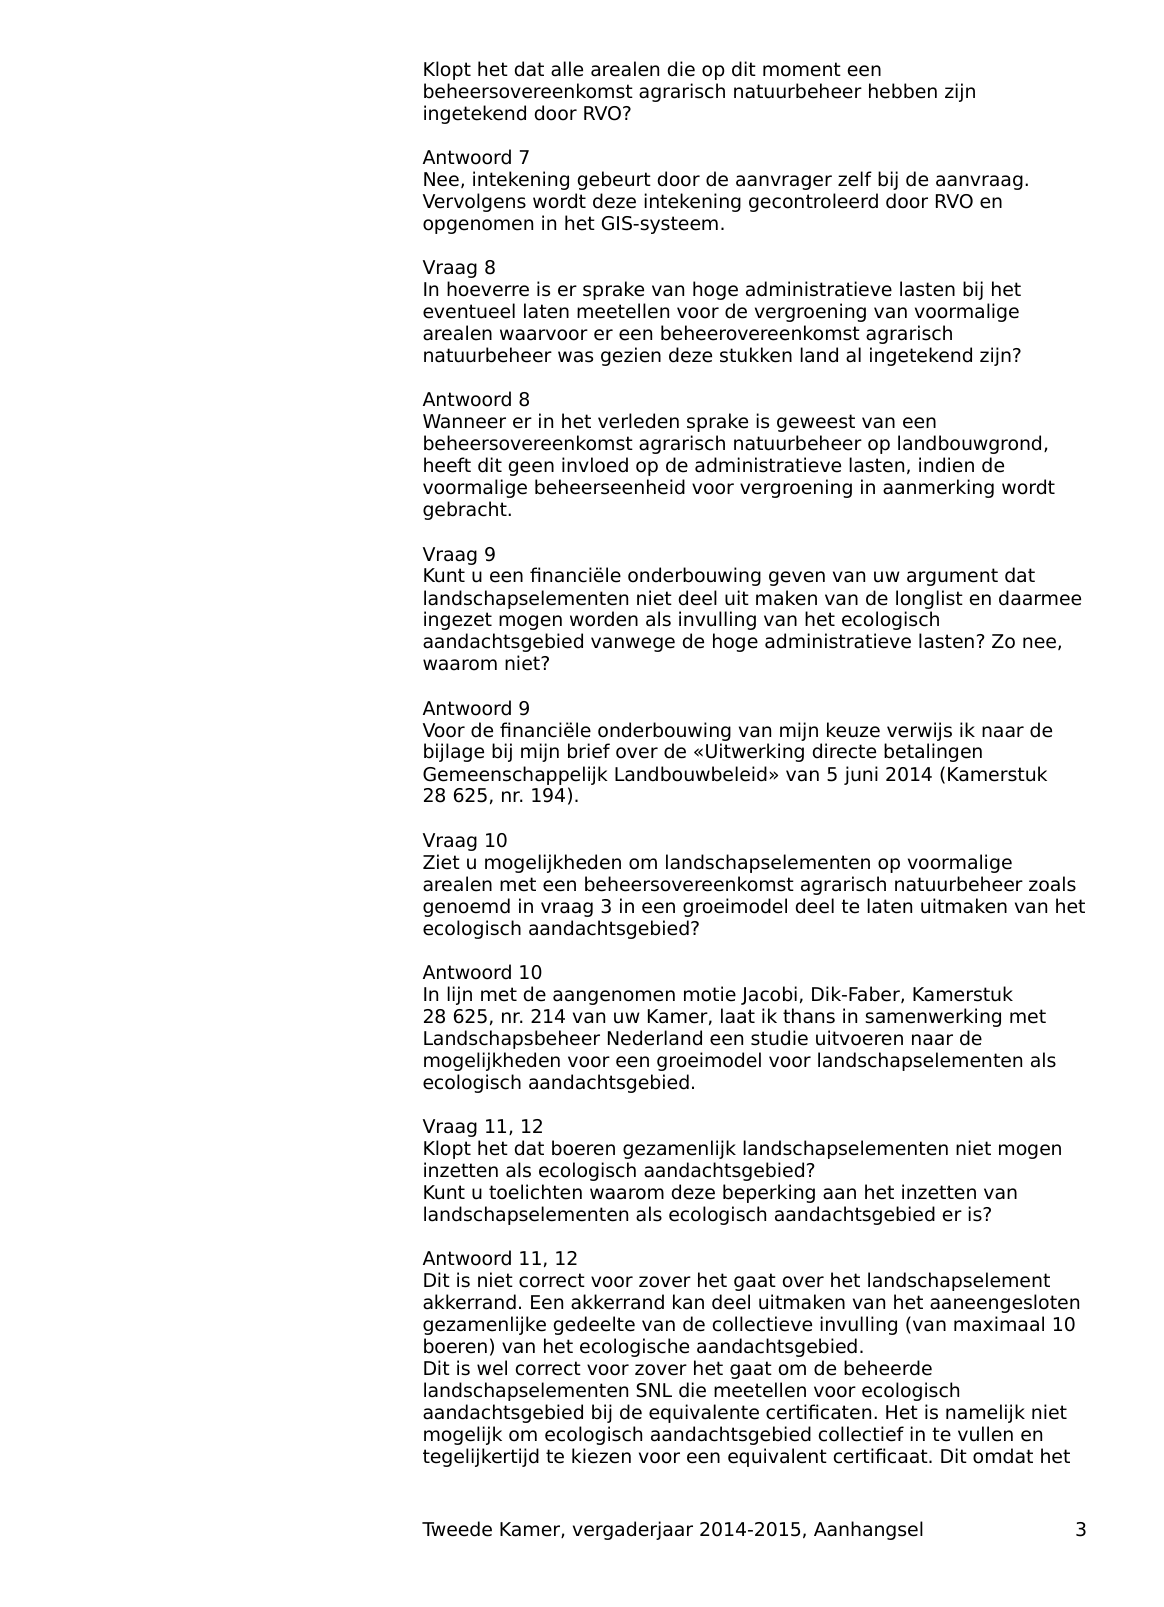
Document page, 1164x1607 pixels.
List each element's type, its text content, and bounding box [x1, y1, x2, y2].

text Voor de financiële onderbouwing van mijn keuze verwijs ik naar de bijlage bij mijn brief over de «Uitwerking directe betalingen Gemeenschappelijk Landbouwbeleid» van 5 juni 2014 (Kamerstuk 28 625, nr. 194). [422, 719, 1087, 807]
text Antwoord 8 [422, 389, 1087, 411]
text Dit is wel correct voor zover het gaat om de beheerde landschapselementen SNL die meetellen voor ecologisch aandachtsgebied bij de equivalente certificaten. Het is namelijk niet mogelijk om ecologisch aandachtsgebied collectief in te vullen en tegelijkertijd te kiezen voor een equivalent certificaat. Dit omdat het [422, 1358, 1087, 1468]
text Vraag 10 [422, 829, 1087, 852]
text In lijn met de aangenomen motie Jacobi, Dik-Faber, Kamerstuk 28 625, nr. 214 van uw Kamer, laat ik thans in samenwerking met Landschapsbeheer Nederland een studie uitvoeren naar de mogelijkheden voor een groeimodel voor landschapselementen als ecologisch aandachtsgebied. [422, 984, 1087, 1093]
text Klopt het dat alle arealen die op dit moment een beheersovereenkomst agrarisch natuurbeheer hebben zijn ingetekend door RVO? [422, 59, 1087, 125]
text Antwoord 9 [422, 697, 1087, 719]
text In hoeverre is er sprake van hoge administratieve lasten bij het eventueel laten meetellen voor de vergroening van voormalige arealen waarvoor er een beheerovereenkomst agrarisch natuurbeheer was gezien deze stukken land al ingetekend zijn? [422, 279, 1087, 367]
text Antwoord 10 [422, 962, 1087, 984]
text Dit is niet correct voor zover het gaat over het landschapselement akkerrand. Een akkerrand kan deel uitmaken van het aaneengesloten gezamenlijke gedeelte van de collectieve invulling (van maximaal 10 boeren) van het ecologische aandachtsgebied. [422, 1270, 1087, 1358]
text Klopt het dat boeren gezamenlijk landschapselementen niet mogen inzetten als ecologisch aandachtsgebied? [422, 1138, 1087, 1182]
text Wanneer er in het verleden sprake is geweest van een beheersovereenkomst agrarisch natuurbeheer op landbouwgrond, heeft dit geen invloed op de administratieve lasten, indien de voormalige beheerseenheid voor vergroening in aanmerking wordt gebracht. [422, 411, 1087, 521]
text Vraag 11, 12 [422, 1116, 1087, 1138]
text Vraag 8 [422, 257, 1087, 279]
text Nee, intekening gebeurt door de aanvrager zelf bij de aanvraag. Vervolgens wordt deze intekening gecontroleerd door RVO en opgenomen in het GIS-systeem. [422, 169, 1087, 235]
text Antwoord 11, 12 [422, 1248, 1087, 1270]
text Ziet u mogelijkheden om landschapselementen op voormalige arealen met een beheersovereenkomst agrarisch natuurbeheer zoals genoemd in vraag 3 in een groeimodel deel te laten uitmaken van het ecologisch aandachtsgebied? [422, 852, 1087, 939]
text Kunt u een financiële onderbouwing geven van uw argument dat landschapselementen niet deel uit maken van de longlist en daarmee ingezet mogen worden als invulling van het ecologisch aandachtsgebied vanwege de hoge administratieve lasten? Zo nee, waarom niet? [422, 565, 1087, 675]
text Antwoord 7 [422, 147, 1087, 169]
text Kunt u toelichten waarom deze beperking aan het inzetten van landschapselementen als ecologisch aandachtsgebied er is? [422, 1182, 1087, 1226]
text Vraag 9 [422, 543, 1087, 565]
